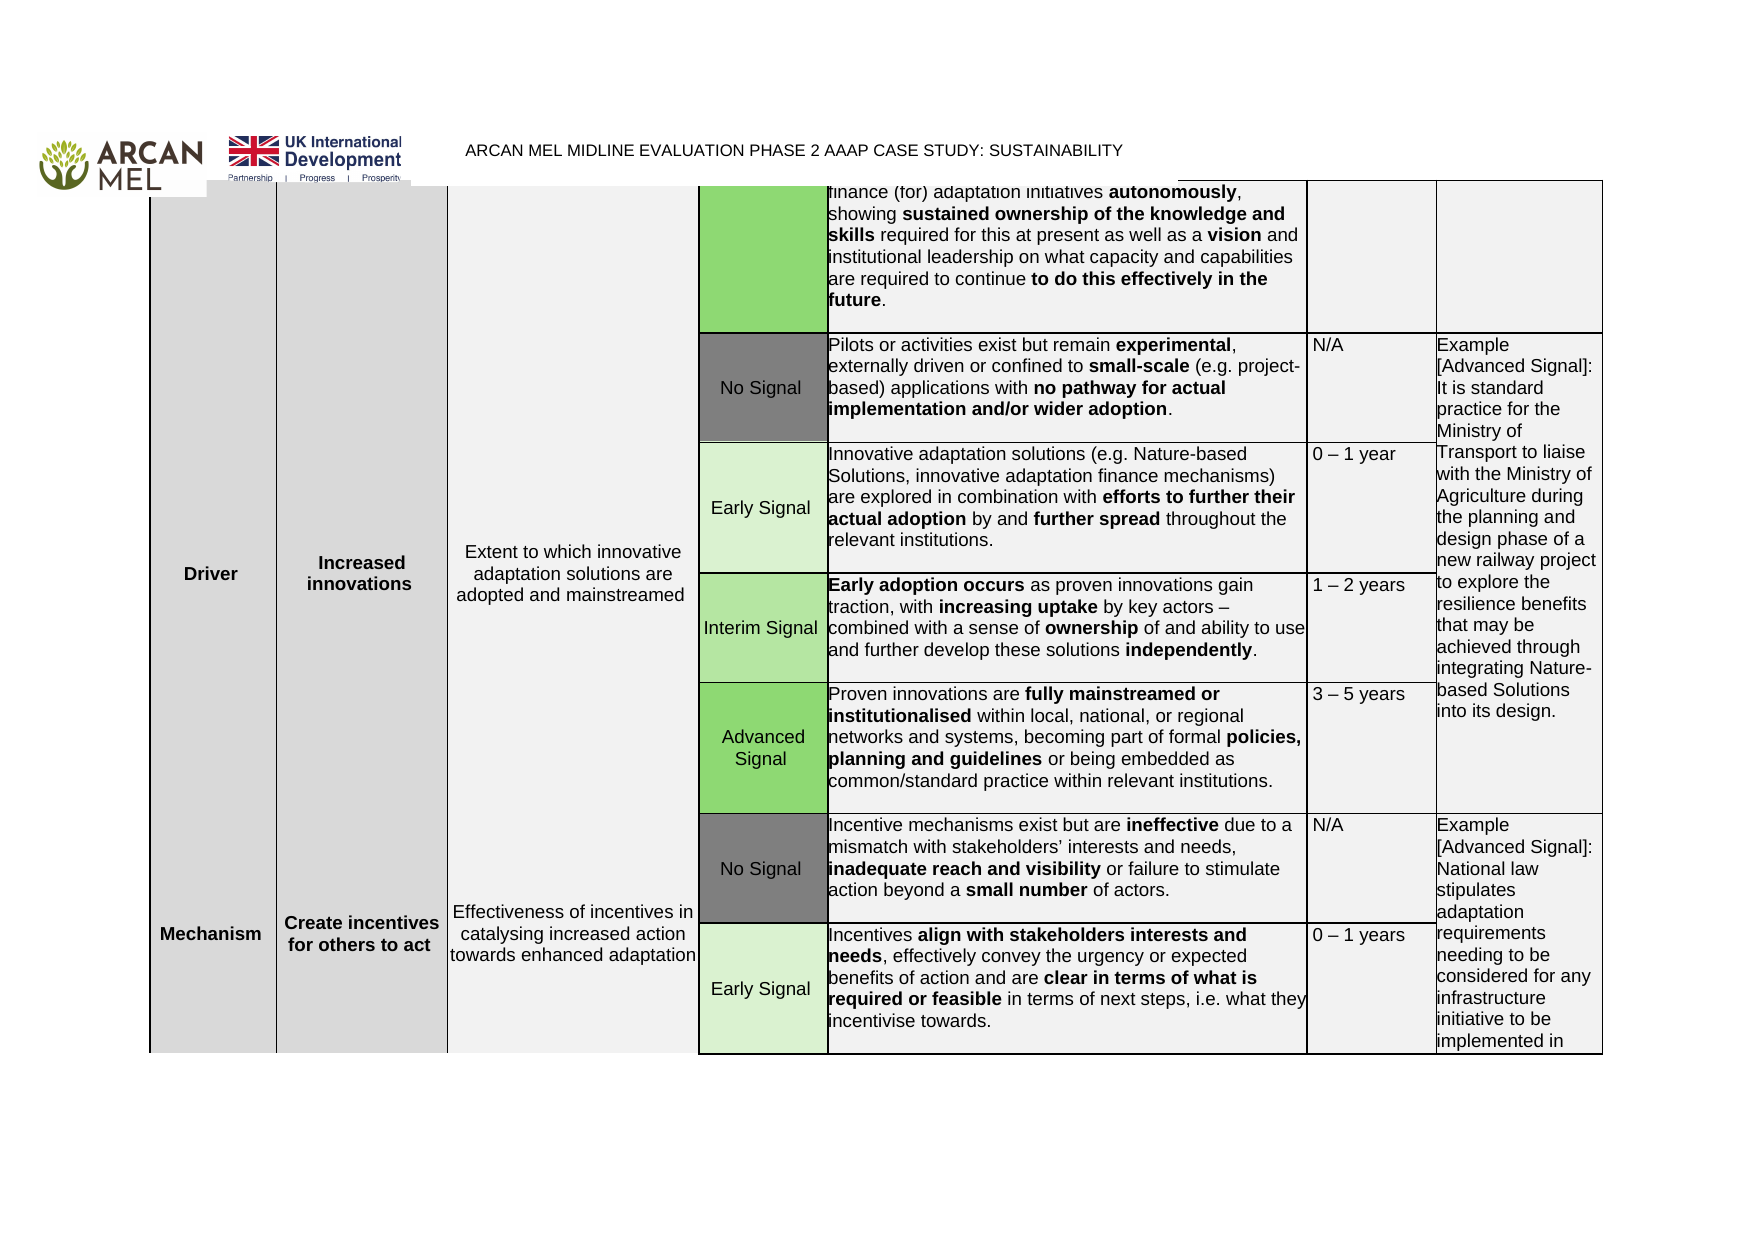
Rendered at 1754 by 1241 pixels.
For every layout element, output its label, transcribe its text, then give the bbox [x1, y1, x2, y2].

table_cell N/A [1308, 334, 1436, 441]
table_cell Incentives align with stakeholders interests and needs, effectively convey the urgency or expected benefits of action and are clear in terms of what is required or feasible in terms of next steps, i.e. what they incentivise towards. [829, 924, 1306, 1053]
table_cell Advanced Signal [700, 683, 827, 813]
table_cell Example [Advanced Signal]: National law stipulates adaptation requirements needing to be considered for any infrastructure initiative to be implemented in [1437, 814, 1602, 1053]
table_cell Driver [151, 332, 276, 813]
table_cell [151, 180, 276, 332]
table_cell Early adoption occurs as proven innovations gain traction, with increasing uptake by key actors – combined with a sense of ownership of and ability to use and further develop these solutions independently. [829, 574, 1306, 682]
table_cell 0 – 1 years [1308, 924, 1436, 1053]
table_cell [1308, 181, 1436, 332]
table_cell No Signal [700, 334, 827, 441]
table_cell Mechanism [151, 813, 276, 1053]
table_cell [1437, 181, 1602, 332]
table_cell Interim Signal [700, 574, 827, 682]
table_cell [277, 180, 447, 332]
table_cell 1 – 2 years [1308, 574, 1436, 682]
table_cell Incentive mechanisms exist but are ineffective due to a mismatch with stakeholders’ interests and needs, inadequate reach and visibility or failure to stimulate action beyond a small number of actors. [829, 814, 1306, 922]
table_cell Pilots or activities exist but remain experimental, externally driven or confined to small-scale (e.g. project-based) applications with no pathway for actual implementation and/or wider adoption. [829, 334, 1306, 441]
table_cell Early Signal [700, 924, 827, 1053]
table_cell finance (for) adaptation initiatives autonomously, showing sustained ownership of the knowledge and skills required for this at present as well as a vision and institutional leadership on what capacity and capabilities are required to continue to do this effectively in the future. [829, 181, 1306, 332]
table_cell [700, 186, 827, 332]
table_cell No Signal [700, 814, 827, 922]
table_cell Increased innovations [277, 332, 447, 813]
table_cell Extent to which innovative adaptation solutions are adopted and mainstreamed [448, 332, 698, 813]
table_cell Innovative adaptation solutions (e.g. Nature-based Solutions, innovative adaptation finance mechanisms) are explored in combination with efforts to further their actual adoption by and further spread throughout the relevant institutions. [829, 443, 1306, 572]
table_cell 0 – 1 year [1308, 443, 1436, 572]
table_cell Example [Advanced Signal]: It is standard practice for the Ministry of Transport to liaise with the Ministry of Agriculture during the planning and design phase of a new railway project to explore the resilience benefits that may be achieved through integrating Nature-based Solutions into its design. [1437, 334, 1602, 813]
table_cell Proven innovations are fully mainstreamed or institutionalised within local, national, or regional networks and systems, becoming part of formal policies, planning and guidelines or being embedded as common/standard practice within relevant institutions. [829, 683, 1306, 813]
table_cell 3 – 5 years [1308, 683, 1436, 813]
table_cell Effectiveness of incentives in catalysing increased action towards enhanced adaptation [448, 813, 698, 1053]
table_cell Early Signal [700, 443, 827, 572]
table_cell N/A [1308, 814, 1436, 922]
table_cell [448, 186, 698, 332]
table_cell Create incentives for others to act [277, 813, 447, 1053]
